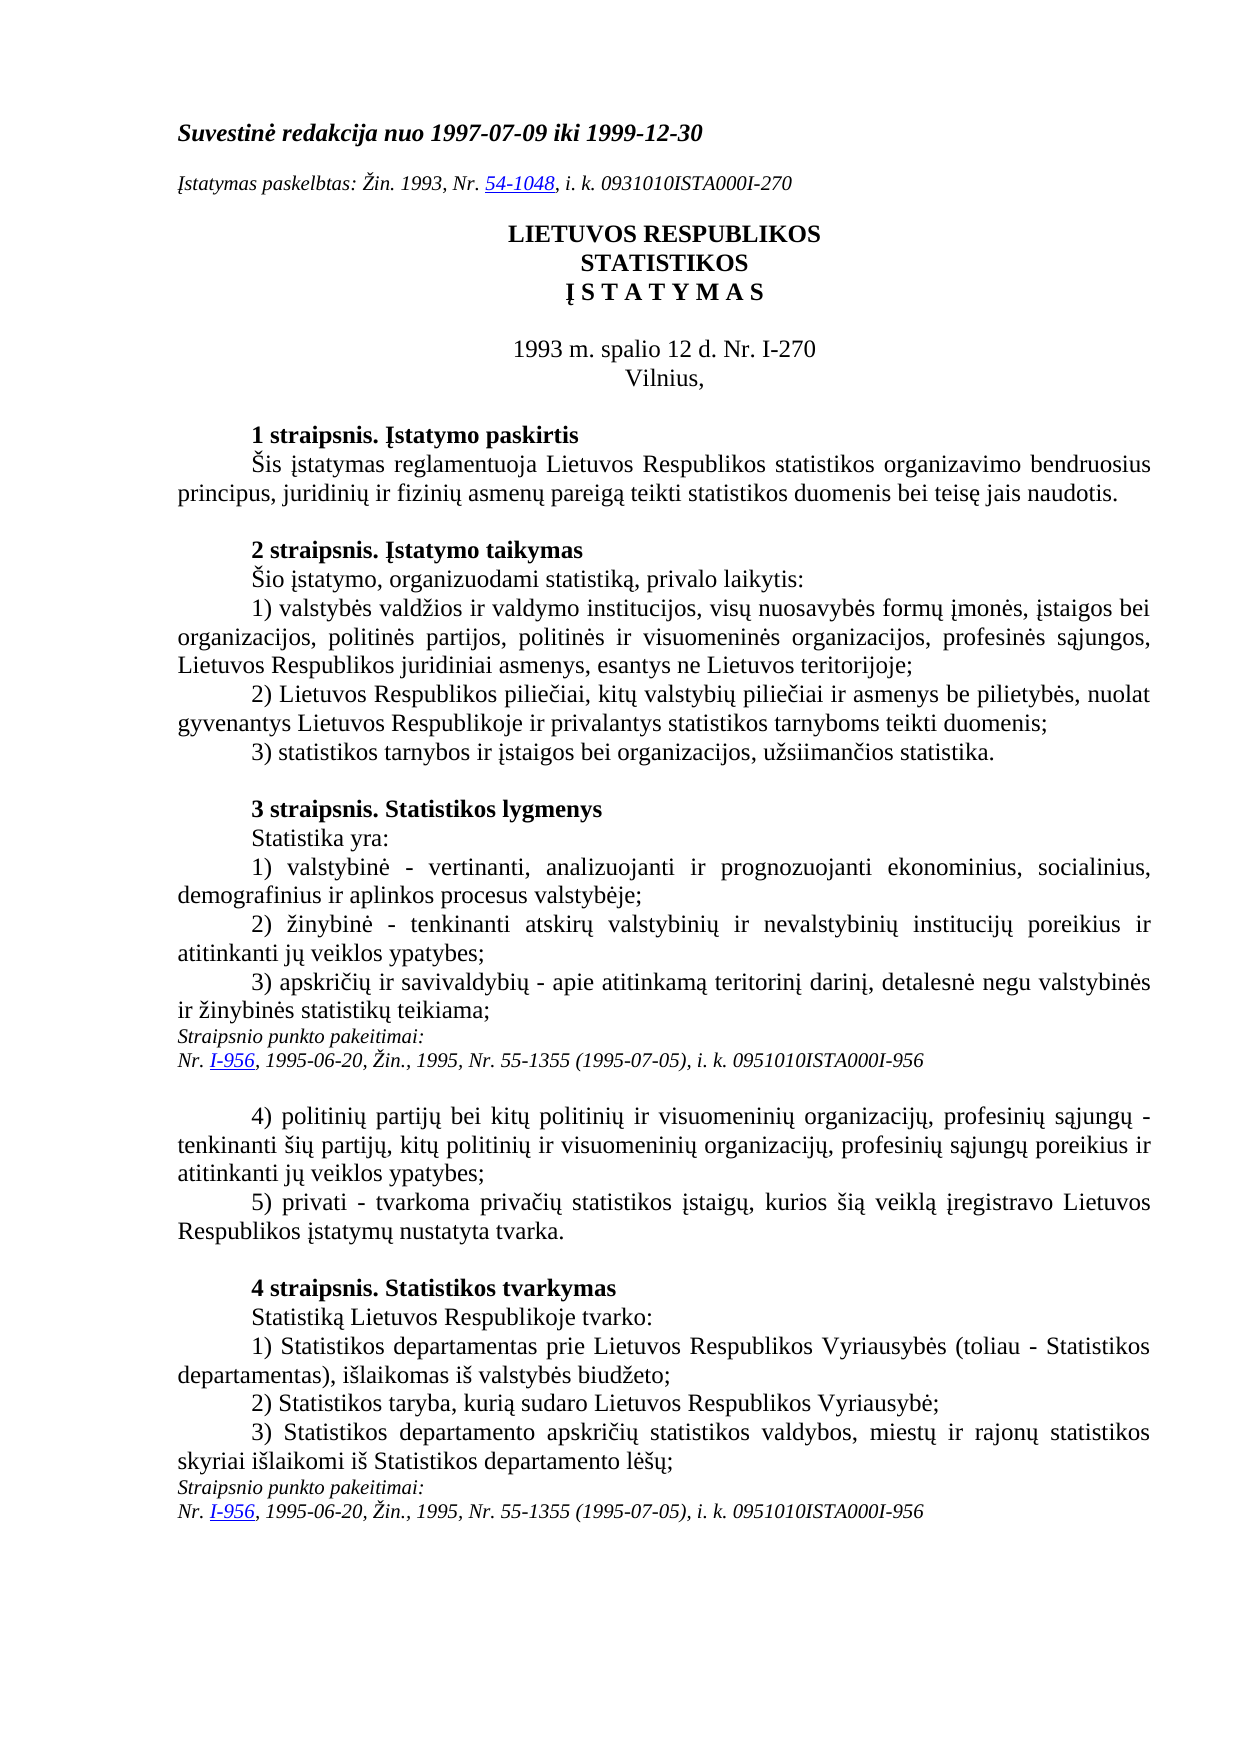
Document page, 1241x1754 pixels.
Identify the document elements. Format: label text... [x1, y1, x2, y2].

text Straipsnio punkto pakeitimai: [177, 1024, 1152, 1048]
text 1) Statistikos departamentas prie Lietuvos Respublikos Vyriausybės (toliau - Statistikos departamentas), išlaikomas iš valstybės biudžeto; [177, 1331, 1152, 1388]
text 4) politinių partijų bei kitų politinių ir visuomeninių organizacijų, profesinių sąjungų - tenkinanti šių partijų, kitų politinių ir visuomeninių organizacijų, profesinių sąjungų poreikius ir atitinkanti jų veiklos ypatybes; [177, 1101, 1152, 1187]
text 1) valstybinė - vertinanti, analizuojanti ir prognozuojanti ekonominius, socialinius, demografinius ir aplinkos procesus valstybėje; [177, 852, 1152, 909]
text Įstatymas paskelbtas: Žin. 1993, Nr. 54-1048, i. k. 0931010ISTA000I-270 [177, 171, 1152, 195]
text Suvestinė redakcija nuo 1997-07-09 iki 1999-12-30 [177, 118, 1152, 147]
text 1993 m. spalio 12 d. Nr. I-270 [177, 334, 1152, 363]
text LIETUVOS RESPUBLIKOS [177, 219, 1152, 248]
text 3) Statistikos departamento apskričių statistikos valdybos, miestų ir rajonų statistikos skyriai išlaikomi iš Statistikos departamento lėšų; [177, 1417, 1152, 1475]
text Į S T A T Y M A S [177, 277, 1152, 305]
text 3) apskričių ir savivaldybių - apie atitinkamą teritorinį darinį, detalesnė negu valstybinės ir žinybinės statistikų teikiama; [177, 967, 1152, 1024]
text Nr. I-956, 1995-06-20, Žin., 1995, Nr. 55-1355 (1995-07-05), i. k. 0951010ISTA000I-956 [177, 1048, 1152, 1072]
text Statistika yra: [177, 823, 1152, 852]
text 2) Lietuvos Respublikos piliečiai, kitų valstybių piliečiai ir asmenys be pilietybės, nuolat gyvenantys Lietuvos Respublikoje ir privalantys statistikos tarnyboms teikti duomenis; [177, 679, 1152, 737]
text 2) žinybinė - tenkinanti atskirų valstybinių ir nevalstybinių institucijų poreikius ir atitinkanti jų veiklos ypatybes; [177, 909, 1152, 967]
text Nr. I-956, 1995-06-20, Žin., 1995, Nr. 55-1355 (1995-07-05), i. k. 0951010ISTA000I-956 [177, 1499, 1152, 1523]
text Vilnius, [177, 363, 1152, 392]
text 1) valstybės valdžios ir valdymo institucijos, visų nuosavybės formų įmonės, įstaigos bei organizacijos, politinės partijos, politinės ir visuomeninės organizacijos, profesinės sąjungos, Lietuvos Respublikos juridiniai asmenys, esantys ne Lietuvos teritorijoje; [177, 593, 1152, 679]
text 3 straipsnis. Statistikos lygmenys [177, 794, 1152, 823]
text 2) Statistikos taryba, kurią sudaro Lietuvos Respublikos Vyriausybė; [177, 1388, 1152, 1417]
text 1 straipsnis. Įstatymo paskirtis [177, 420, 1152, 449]
text Statistiką Lietuvos Respublikoje tvarko: [177, 1302, 1152, 1331]
text 2 straipsnis. Įstatymo taikymas [177, 535, 1152, 564]
text 3) statistikos tarnybos ir įstaigos bei organizacijos, užsiimančios statistika. [177, 737, 1152, 765]
text 5) privati - tvarkoma privačių statistikos įstaigų, kurios šią veiklą įregistravo Lietuvos Respublikos įstatymų nustatyta tvarka. [177, 1187, 1152, 1245]
text Straipsnio punkto pakeitimai: [177, 1475, 1152, 1499]
text 4 straipsnis. Statistikos tvarkymas [177, 1273, 1152, 1302]
text STATISTIKOS [177, 248, 1152, 277]
text Šis įstatymas reglamentuoja Lietuvos Respublikos statistikos organizavimo bendruosius principus, juridinių ir fizinių asmenų pareigą teikti statistikos duomenis bei teisę jais naudotis. [177, 449, 1152, 507]
text Šio įstatymo, organizuodami statistiką, privalo laikytis: [177, 564, 1152, 593]
